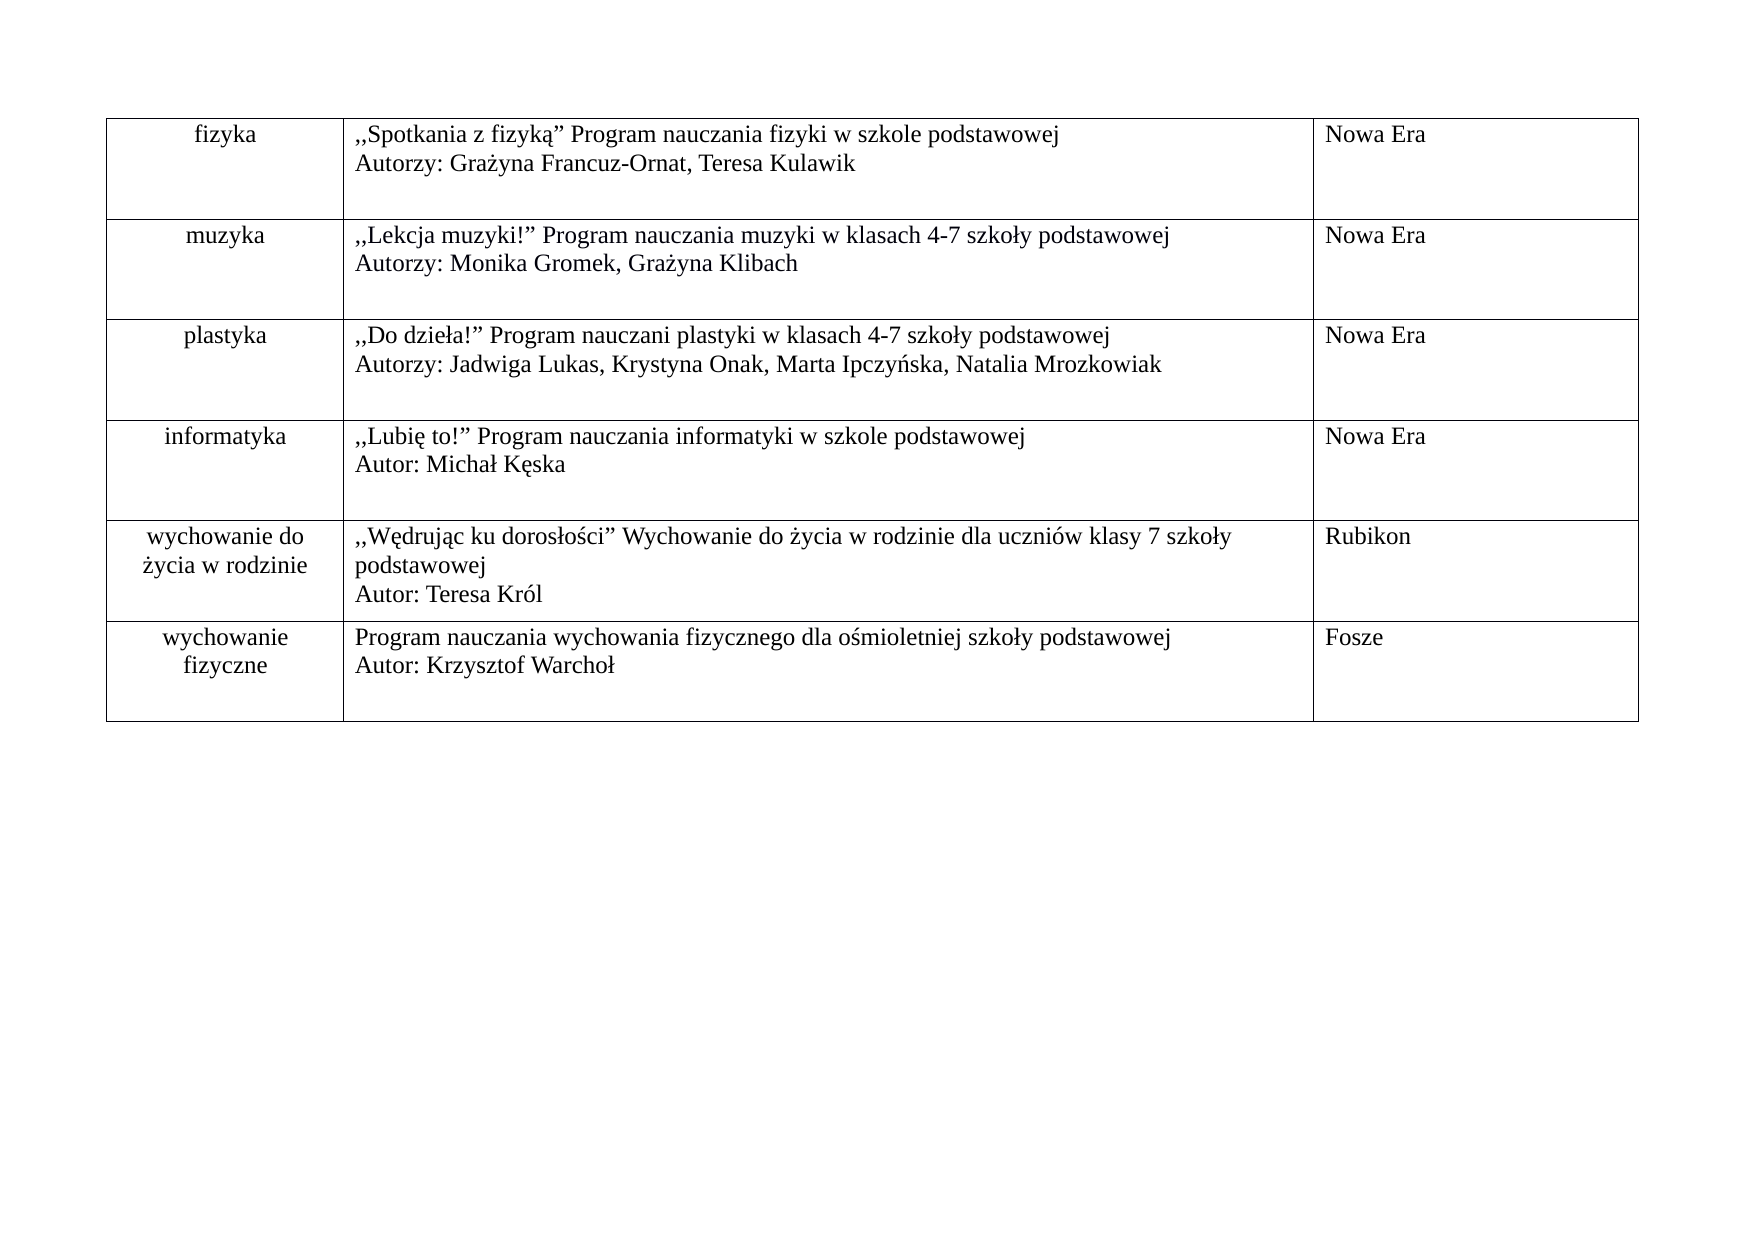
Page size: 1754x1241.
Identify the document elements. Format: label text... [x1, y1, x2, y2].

table_cell Fosze [1314, 622, 1638, 721]
table_cell ,,Lubię to!” Program nauczania informatyki w szkole podstawowej Autor: Michał Kęska [344, 421, 1313, 520]
table_cell Nowa Era [1314, 119, 1638, 219]
table_cell Nowa Era [1314, 320, 1638, 420]
table_cell ,,Do dzieła!” Program nauczani plastyki w klasach 4-7 szkoły podstawowej Autorzy: Jadwiga Lukas, Krystyna Onak, Marta Ipczyńska, Natalia Mrozkowiak [344, 320, 1313, 420]
table_cell informatyka [107, 421, 343, 520]
table_cell muzyka [107, 220, 343, 319]
table_cell Rubikon [1314, 521, 1638, 621]
table_cell Nowa Era [1314, 220, 1638, 319]
table_cell plastyka [107, 320, 343, 420]
table_cell Program nauczania wychowania fizycznego dla ośmioletniej szkoły podstawowej Autor: Krzysztof Warchoł [344, 622, 1313, 721]
table_cell Nowa Era [1314, 421, 1638, 520]
table_cell wychowanie fizyczne [107, 622, 343, 721]
table_cell ,,Lekcja muzyki!” Program nauczania muzyki w klasach 4-7 szkoły podstawowej Autorzy: Monika Gromek, Grażyna Klibach [344, 220, 1313, 319]
table_cell fizyka [107, 119, 343, 219]
table_cell ,,Spotkania z fizyką” Program nauczania fizyki w szkole podstawowej Autorzy: Grażyna Francuz-Ornat, Teresa Kulawik [344, 119, 1313, 219]
table_cell wychowanie do życia w rodzinie [107, 521, 343, 621]
table_cell ,,Wędrując ku dorosłości” Wychowanie do życia w rodzinie dla uczniów klasy 7 szkoły podstawowej Autor: Teresa Król [344, 521, 1313, 621]
